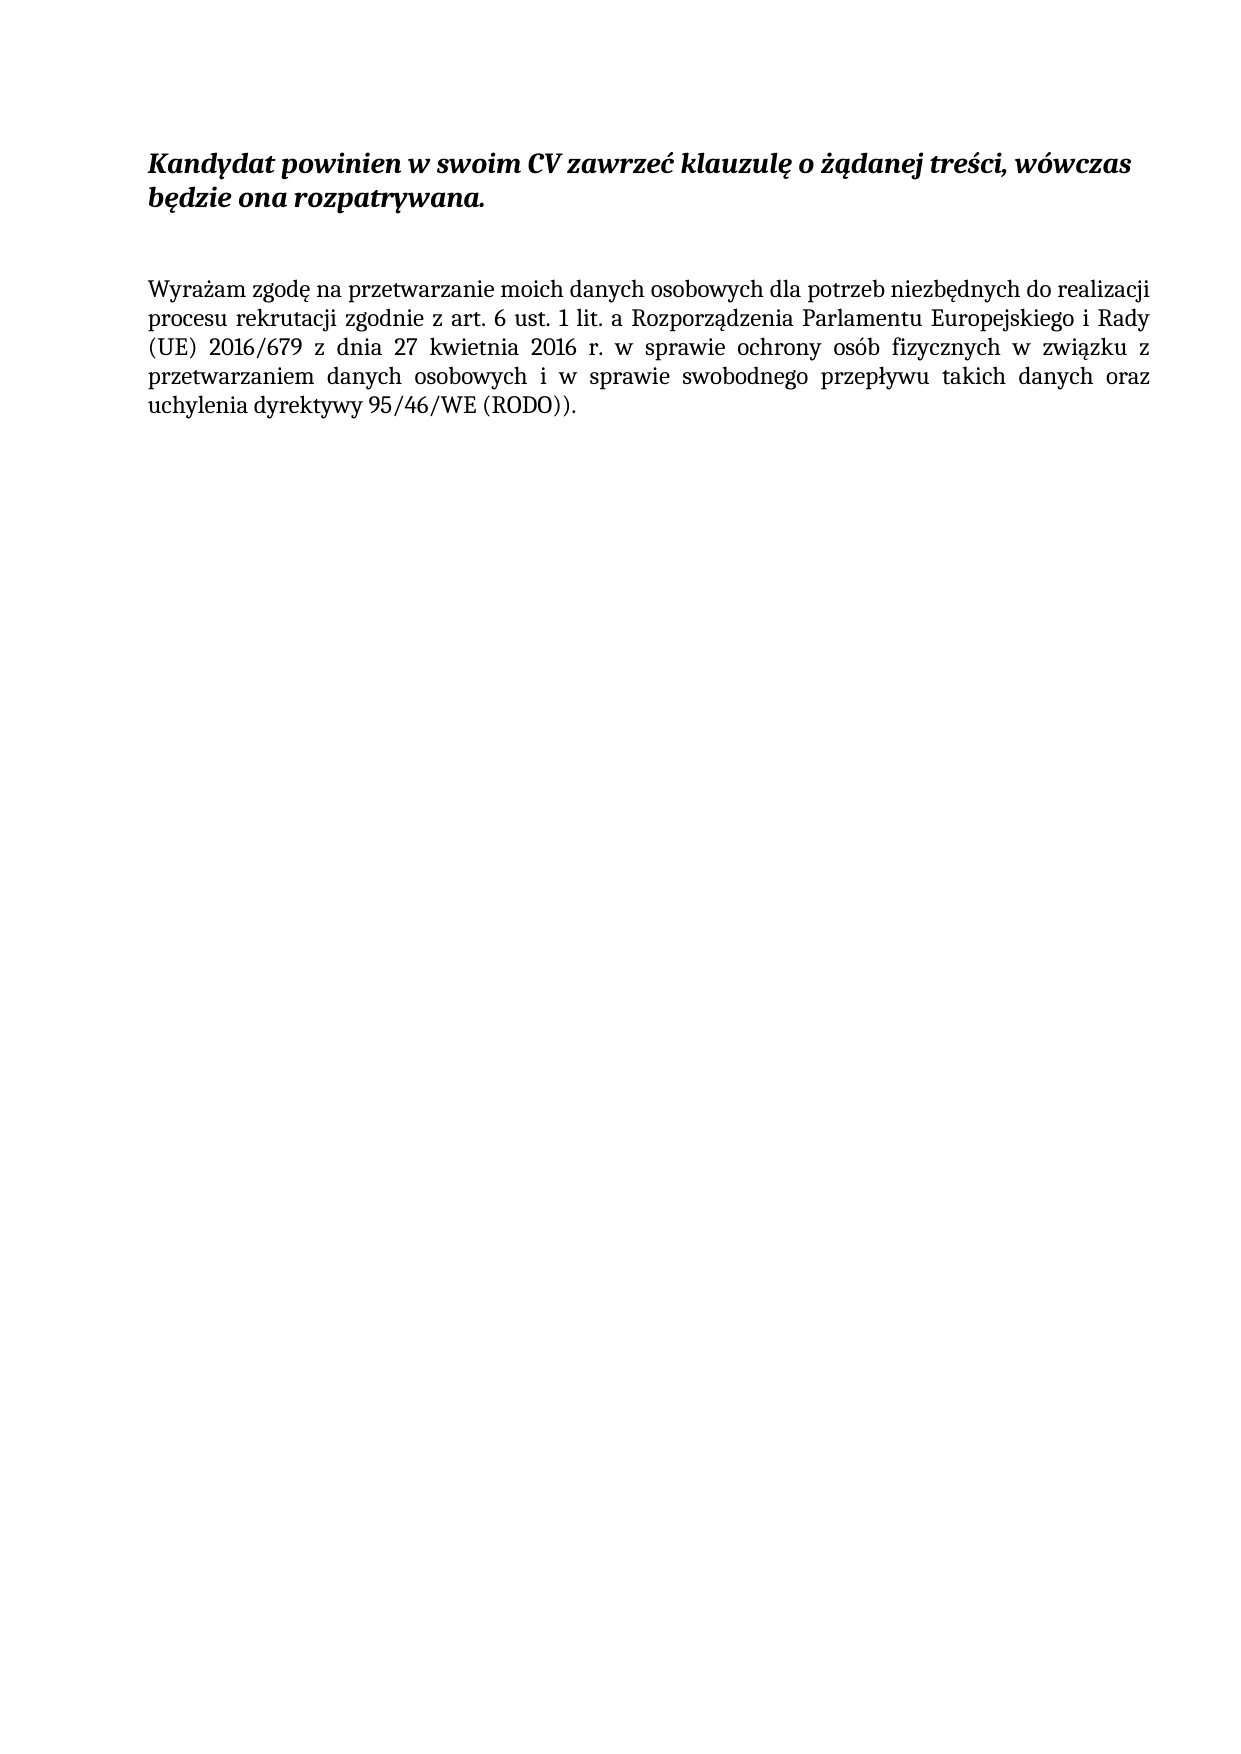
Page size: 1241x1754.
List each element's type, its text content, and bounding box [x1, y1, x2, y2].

text Wyrażam zgodę na przetwarzanie moich danych osobowych dla potrzeb niezbędnych do realizacji procesu rekrutacji zgodnie z art. 6 ust. 1 lit. a Rozporządzenia Parlamentu Europejskiego i Rady (UE) 2016/679 z dnia 27 kwietnia 2016 r. w sprawie ochrony osób fizycznych w związku z przetwarzaniem danych osobowych i w sprawie swobodnego przepływu takich danych oraz uchylenia dyrektywy 95/46/WE (RODO)). [148, 275, 1152, 420]
text Kandydat powinien w swoim CV zawrzeć klauzulę o żądanej treści, wówczas będzie ona rozpatrywana. [148, 148, 1152, 215]
